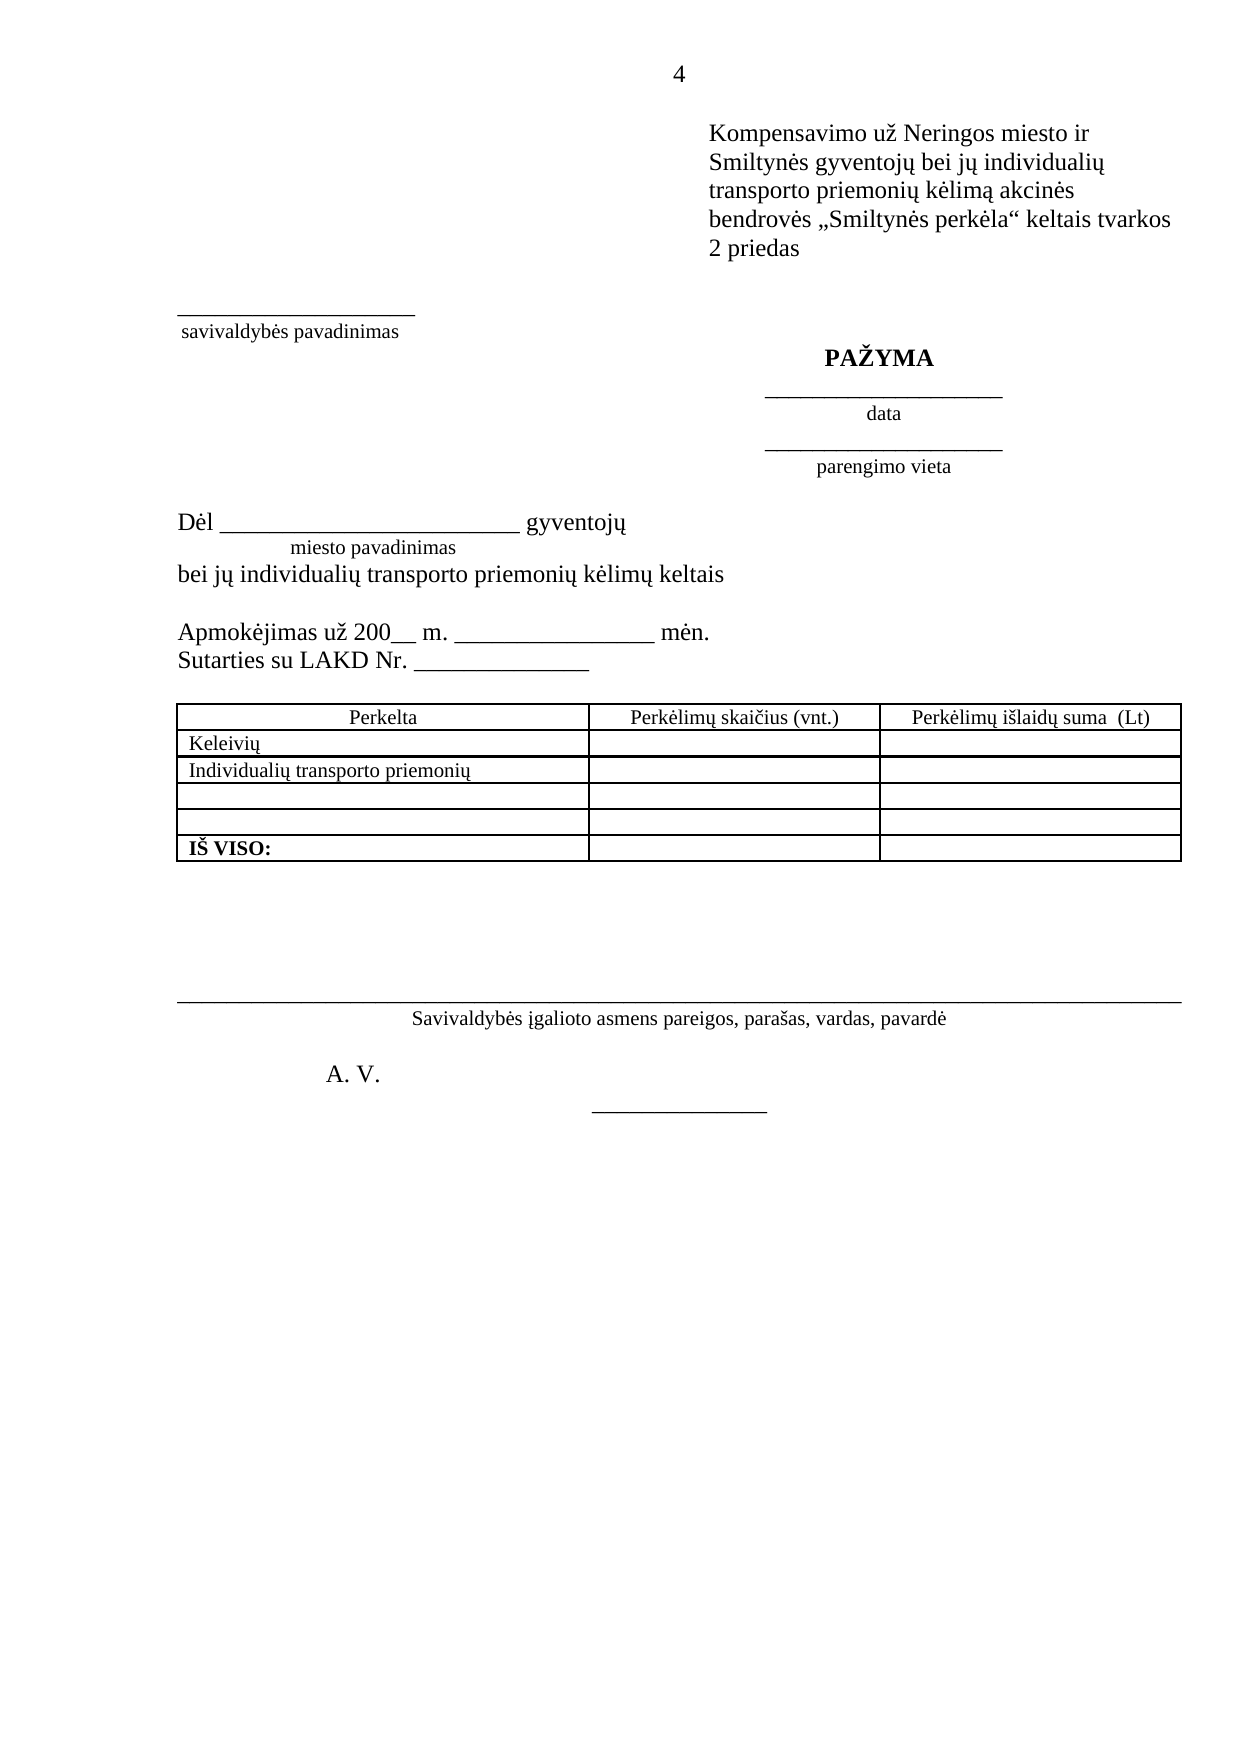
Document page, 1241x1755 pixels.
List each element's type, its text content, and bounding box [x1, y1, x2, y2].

table_cell [590, 810, 879, 834]
table_header Perkėlimų skaičius (vnt.) [590, 705, 879, 729]
text ___________________ [177, 291, 1181, 319]
text data [177, 401, 1181, 425]
table_cell Individualių transporto priemonių [178, 758, 588, 782]
text parengimo vieta [177, 454, 1181, 478]
text transporto priemonių kėlimą akcinės [177, 176, 1181, 204]
text Sutarties su LAKD Nr. ______________ [177, 646, 1181, 674]
text miesto pavadinimas [177, 535, 1181, 559]
table_cell Keleivių [178, 731, 588, 755]
text Smiltynės gyventojų bei jų individualių [177, 147, 1181, 176]
table_header Perkelta [178, 705, 588, 729]
text A. V. [177, 1059, 1181, 1087]
text 2 priedas [177, 233, 1181, 262]
text Dėl ________________________ gyventojų [177, 507, 1181, 535]
text savivaldybės pavadinimas [177, 319, 1181, 343]
table_cell [590, 758, 879, 782]
text Savivaldybės įgalioto asmens pareigos, parašas, vardas, pavardė [177, 1006, 1181, 1030]
table_cell [881, 758, 1180, 782]
table_cell [590, 836, 879, 860]
text Apmokėjimas už 200__ m. ________________ mėn. [177, 617, 1181, 646]
table_cell [178, 784, 588, 808]
text bei jų individualių transporto priemonių kėlimų keltais [177, 559, 1181, 588]
table_cell [590, 784, 879, 808]
table_cell [178, 810, 588, 834]
table_header Perkėlimų išlaidų suma (Lt) [881, 705, 1180, 729]
table_cell [881, 731, 1180, 755]
text bendrovės „Smiltynės perkėla“ keltais tvarkos [177, 204, 1181, 233]
table_cell IŠ VISO: [178, 836, 588, 860]
text PAŽYMA [177, 343, 1181, 372]
text ______________ [177, 1087, 1181, 1116]
table_cell [881, 836, 1180, 860]
table_cell [881, 784, 1180, 808]
table_cell [590, 731, 879, 755]
table_cell [881, 810, 1180, 834]
text Kompensavimo už Neringos miesto ir [177, 118, 1181, 147]
